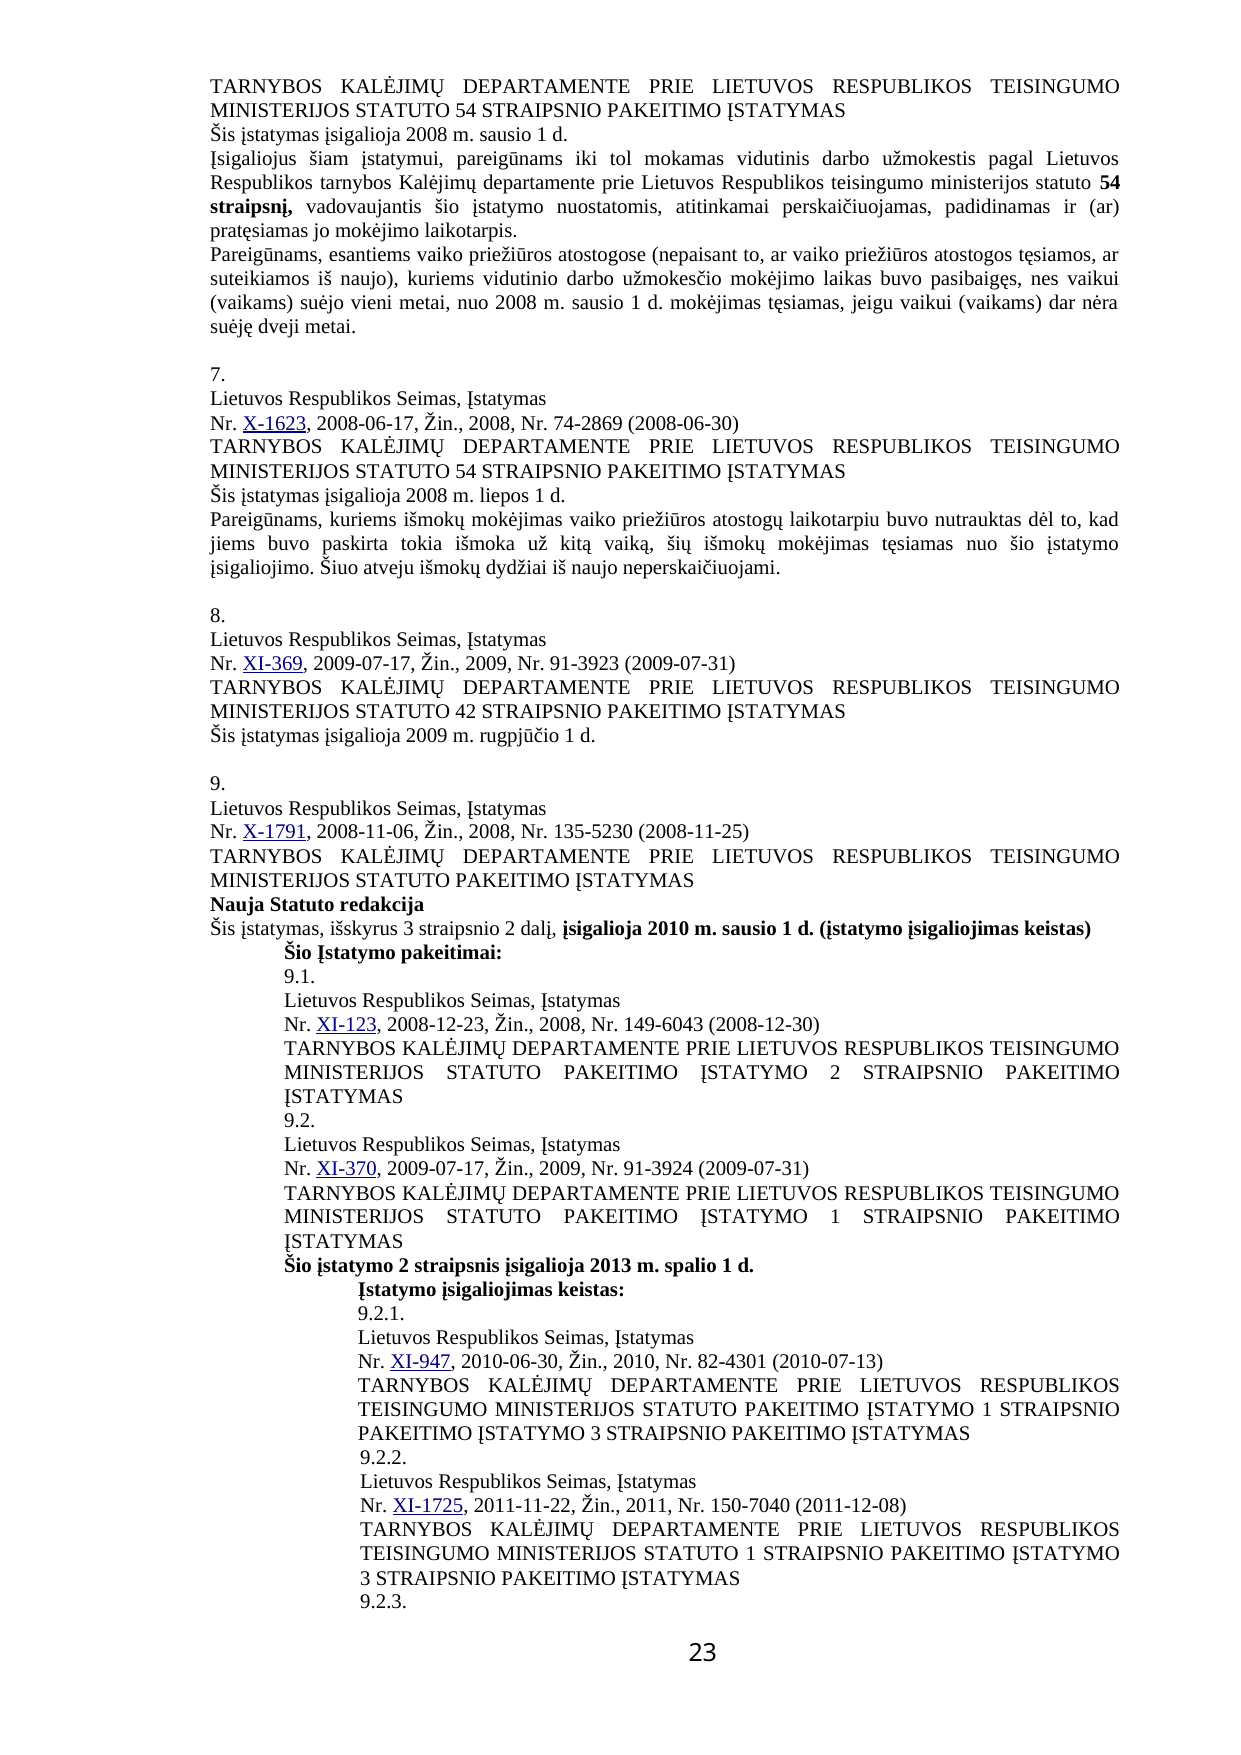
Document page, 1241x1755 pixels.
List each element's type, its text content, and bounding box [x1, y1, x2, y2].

text Pareigūnams, kuriems išmokų mokėjimas vaiko priežiūros atostogų laikotarpiu buvo nutrauktas dėl to, kad jiems buvo paskirta tokia išmoka už kitą vaiką, šių išmokų mokėjimas tęsiamas nuo šio įstatymo įsigaliojimo. Šiuo atveju išmokų dydžiai iš naujo neperskaičiuojami. [210, 507, 1120, 579]
text TARNYBOS KALĖJIMŲ DEPARTAMENTE PRIE LIETUVOS RESPUBLIKOS TEISINGUMO MINISTERIJOS STATUTO PAKEITIMO ĮSTATYMO 1 STRAIPSNIO PAKEITIMO ĮSTATYMAS [284, 1180, 1120, 1253]
text Įstatymo įsigaliojimas keistas: [284, 1277, 1120, 1301]
text Šio Įstatymo pakeitimai: [210, 940, 1120, 964]
text Lietuvos Respublikos Seimas, Įstatymas [210, 988, 1120, 1012]
text 7. [210, 362, 1120, 386]
text Šis įstatymas įsigalioja 2008 m. sausio 1 d. [210, 122, 1120, 146]
text Nr. X-1791, 2008-11-06, Žin., 2008, Nr. 135-5230 (2008-11-25) [210, 819, 1120, 843]
text Šis įstatymas, išskyrus 3 straipsnio 2 dalį, įsigalioja 2010 m. sausio 1 d. (įstatymo įsigaliojimas keistas) [210, 916, 1120, 940]
text Šis įstatymas įsigalioja 2009 m. rugpjūčio 1 d. [210, 723, 1120, 747]
text TARNYBOS KALĖJIMŲ DEPARTAMENTE PRIE LIETUVOS RESPUBLIKOS TEISINGUMO MINISTERIJOS STATUTO PAKEITIMO ĮSTATYMO 2 STRAIPSNIO PAKEITIMO ĮSTATYMAS [284, 1036, 1120, 1108]
text TARNYBOS KALĖJIMŲ DEPARTAMENTE PRIE LIETUVOS RESPUBLIKOS TEISINGUMO MINISTERIJOS STATUTO 54 STRAIPSNIO PAKEITIMO ĮSTATYMAS [210, 434, 1120, 483]
text Lietuvos Respublikos Seimas, Įstatymas [360, 1469, 1120, 1493]
text TARNYBOS KALĖJIMŲ DEPARTAMENTE PRIE LIETUVOS RESPUBLIKOS TEISINGUMO MINISTERIJOS STATUTO 42 STRAIPSNIO PAKEITIMO ĮSTATYMAS [210, 675, 1120, 723]
text Nauja Statuto redakcija [210, 892, 1120, 916]
text Pareigūnams, esantiems vaiko priežiūros atostogose (nepaisant to, ar vaiko priežiūros atostogos tęsiamos, ar suteikiamos iš naujo), kuriems vidutinio darbo užmokesčio mokėjimo laikas buvo pasibaigęs, nes vaikui (vaikams) suėjo vieni metai, nuo 2008 m. sausio 1 d. mokėjimas tęsiamas, jeigu vaikui (vaikams) dar nėra suėję dveji metai. [210, 242, 1120, 338]
text Nr. X-1623, 2008-06-17, Žin., 2008, Nr. 74-2869 (2008-06-30) [210, 410, 1120, 434]
text Lietuvos Respublikos Seimas, Įstatymas [210, 627, 1120, 651]
text 9.2. [284, 1108, 1120, 1132]
text 9.1. [210, 964, 1120, 988]
text Lietuvos Respublikos Seimas, Įstatymas [210, 795, 1120, 819]
text Įsigaliojus šiam įstatymui, pareigūnams iki tol mokamas vidutinis darbo užmokestis pagal Lietuvos Respublikos tarnybos Kalėjimų departamente prie Lietuvos Respublikos teisingumo ministerijos statuto 54 straipsnį, vadovaujantis šio įstatymo nuostatomis, atitinkamai perskaičiuojamas, padidinamas ir (ar) pratęsiamas jo mokėjimo laikotarpis. [210, 146, 1120, 242]
text 9. [210, 771, 1120, 795]
text Nr. XI-370, 2009-07-17, Žin., 2009, Nr. 91-3924 (2009-07-31) [284, 1156, 1120, 1180]
text 8. [210, 603, 1120, 627]
text Šio įstatymo 2 straipsnis įsigalioja 2013 m. spalio 1 d. [284, 1253, 1120, 1277]
text Šis įstatymas įsigalioja 2008 m. liepos 1 d. [210, 483, 1120, 507]
text 9.2.1. [284, 1301, 1120, 1325]
text TARNYBOS KALĖJIMŲ DEPARTAMENTE PRIE LIETUVOS RESPUBLIKOS TEISINGUMO MINISTERIJOS STATUTO 54 STRAIPSNIO PAKEITIMO ĮSTATYMAS [210, 73, 1120, 122]
text 9.2.3. [285, 1589, 1120, 1613]
text TARNYBOS KALĖJIMŲ DEPARTAMENTE PRIE LIETUVOS RESPUBLIKOS TEISINGUMO MINISTERIJOS STATUTO PAKEITIMO ĮSTATYMAS [210, 843, 1120, 892]
text Nr. XI-123, 2008-12-23, Žin., 2008, Nr. 149-6043 (2008-12-30) [210, 1012, 1120, 1036]
text Lietuvos Respublikos Seimas, Įstatymas [210, 386, 1120, 410]
text TARNYBOS KALĖJIMŲ DEPARTAMENTE PRIE LIETUVOS RESPUBLIKOS TEISINGUMO MINISTERIJOS STATUTO PAKEITIMO ĮSTATYMO 1 STRAIPSNIO PAKEITIMO ĮSTATYMO 3 STRAIPSNIO PAKEITIMO ĮSTATYMAS [358, 1373, 1120, 1445]
text Nr. XI-947, 2010-06-30, Žin., 2010, Nr. 82-4301 (2010-07-13) [358, 1349, 1120, 1373]
text 9.2.2. [360, 1445, 1120, 1469]
text Lietuvos Respublikos Seimas, Įstatymas [284, 1325, 1120, 1349]
text Nr. XI-1725, 2011-11-22, Žin., 2011, Nr. 150-7040 (2011-12-08) [360, 1493, 1120, 1517]
text TARNYBOS KALĖJIMŲ DEPARTAMENTE PRIE LIETUVOS RESPUBLIKOS TEISINGUMO MINISTERIJOS STATUTO 1 STRAIPSNIO PAKEITIMO ĮSTATYMO 3 STRAIPSNIO PAKEITIMO ĮSTATYMAS [360, 1517, 1120, 1589]
text Nr. XI-369, 2009-07-17, Žin., 2009, Nr. 91-3923 (2009-07-31) [210, 651, 1120, 675]
text Lietuvos Respublikos Seimas, Įstatymas [284, 1132, 1120, 1156]
